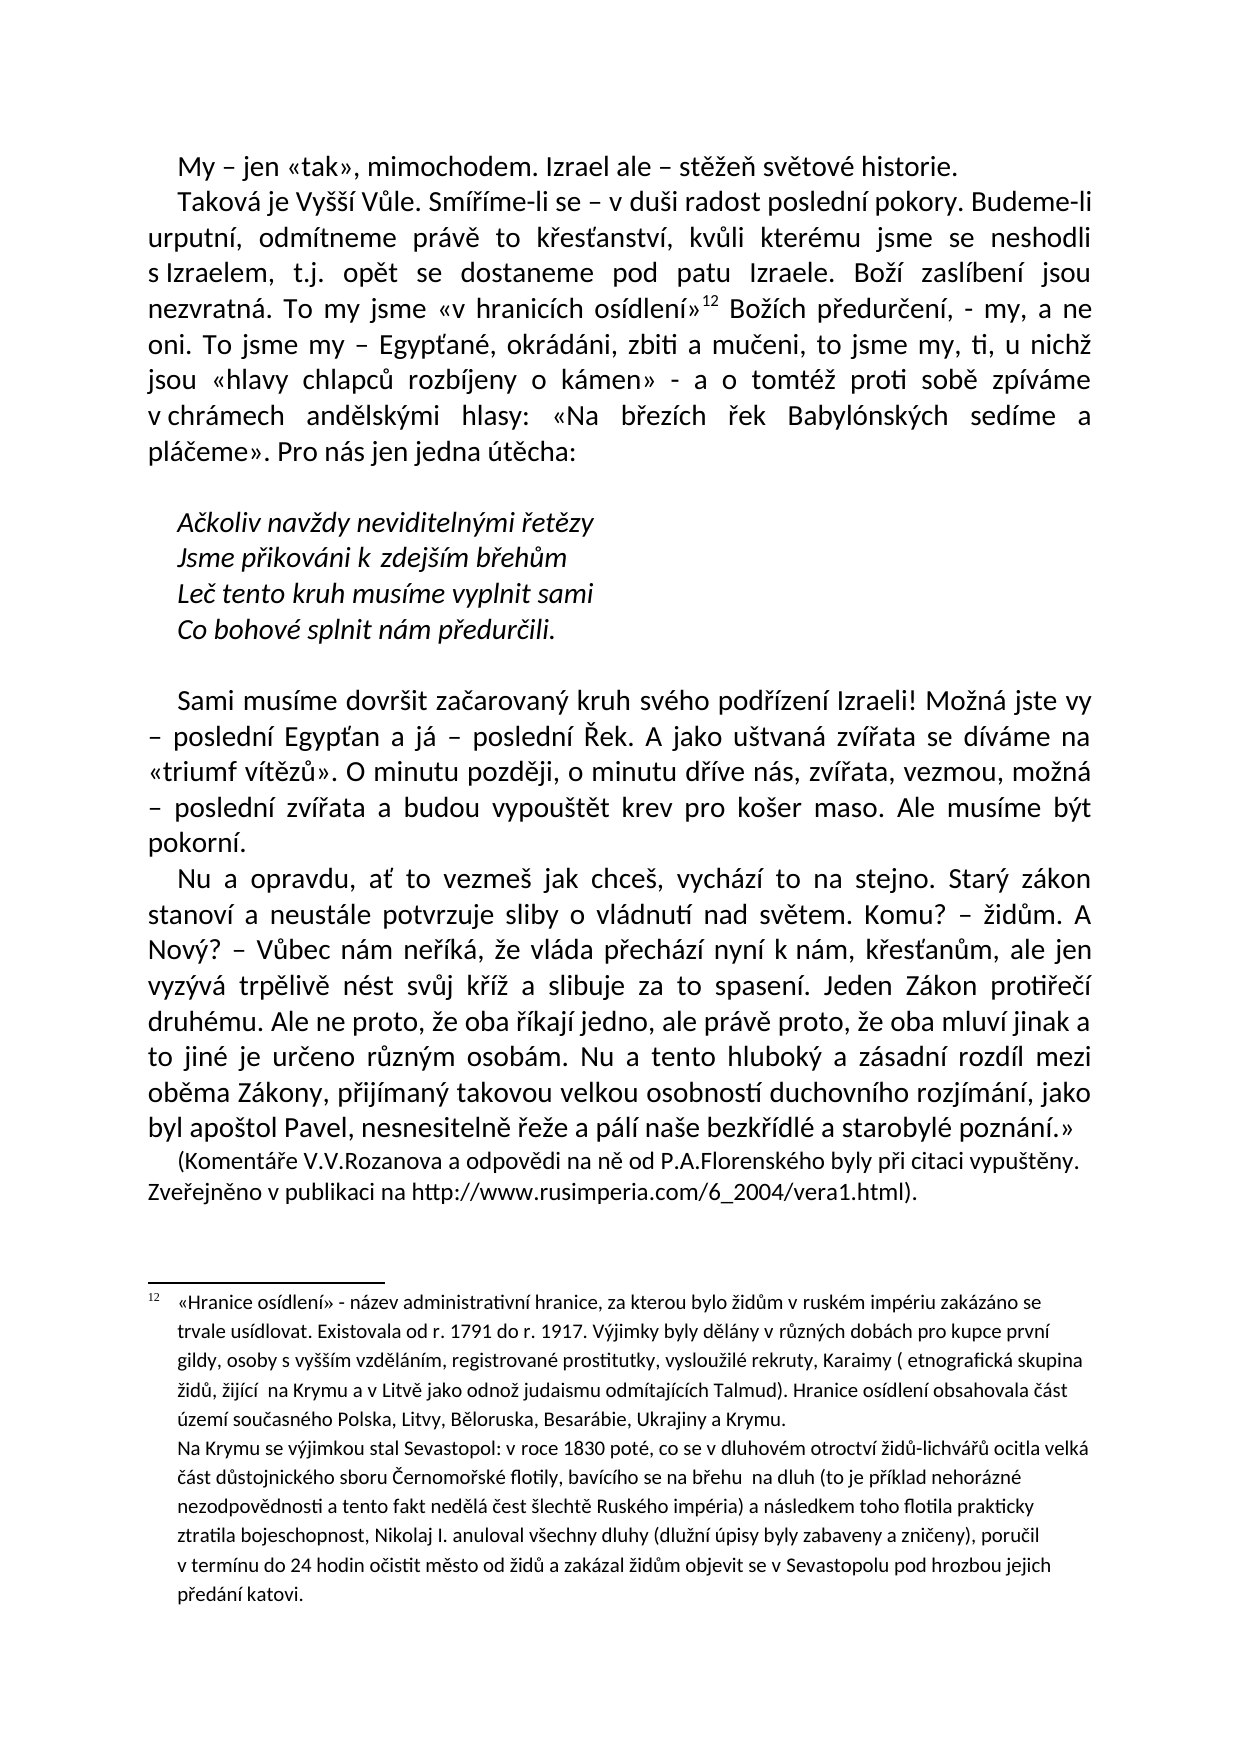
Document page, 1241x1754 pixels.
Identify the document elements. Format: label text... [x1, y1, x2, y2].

text Taková je Vyšší Vůle. Smíříme-li se – v duši radost poslední pokory. Budeme-li urputní, odmítneme právě to křesťanství, kvůli kterému jsme se neshodli s Izraelem, t.j. opět se dostaneme pod patu Izraele. Boží zaslíbení jsou nezvratná. To my jsme «v hranicích osídlení» Božích předurčení, - my, a ne oni. To jsme my – Egypťané, okrádáni, zbiti a mučeni, to jsme my, ti, u nichž jsou «hlavy chlapců rozbíjeny o kámen» - a o tomtéž proti sobě zpíváme v chrámech andělskými hlasy: «Na březích řek Babylónských sedíme a pláčeme». Pro nás jen jedna útěcha: [148, 183, 1093, 468]
text My – jen «tak», mimochodem. Izrael ale – stěžeň světové historie. [148, 148, 1093, 183]
text Sami musíme dovršit začarovaný kruh svého podřízení Izraeli! Možná jste vy – poslední Egypťan a já – poslední Řek. A jako uštvaná zvířata se díváme na «triumf vítězů». O minutu později, o minutu dříve nás, zvířata, vezmou, možná – poslední zvířata a budou vypouštět krev pro košer maso. Ale musíme být pokorní. [148, 682, 1093, 860]
text Nu a opravdu, ať to vezmeš jak chceš, vychází to na stejno. Starý zákon stanoví a neustále potvrzuje sliby o vládnutí nad světem. Komu? – židům. A Nový? – Vůbec nám neříká, že vláda přechází nyní k nám, křesťanům, ale jen vyzývá trpělivě nést svůj kříž a slibuje za to spasení. Jeden Zákon protiřečí druhému. Ale ne proto, že oba říkají jedno, ale právě proto, že oba mluví jinak a to jiné je určeno různým osobám. Nu a tento hluboký a zásadní rozdíl mezi oběma Zákony, přijímaný takovou velkou osobností duchovního rozjímání, jako byl apoštol Pavel, nesnesitelně řeže a pálí naše bezkřídlé a starobylé poznání.» [148, 860, 1093, 1145]
text Jsme přikováni k zdejším břehům [148, 539, 1093, 575]
text Leč tento kruh musíme vyplnit sami [148, 575, 1093, 611]
text «Hranice osídlení» - název administrativní hranice, za kterou bylo židům v ruském impériu zakázáno se trvale usídlovat. Existovala od r. 1791 do r. 1917. Výjimky byly dělány v různých dobách pro kupce první gildy, osoby s vyšším vzděláním, registrované prostitutky, vysloužilé rekruty, Karaimy ( etnografická skupina židů, žijící na Krymu a v Litvě jako odnož judaismu odmítajících Talmud). Hranice osídlení obsahovala část území současného Polska, Litvy, Běloruska, Besarábie, Ukrajiny a Krymu. Na Krymu se výjimkou stal Sevastopol: v roce 1830 poté, co se v dluhovém otroctví židů-lichvářů ocitla velká část důstojnického sboru Černomořské flotily, bavícího se na břehu na dluh (to je příklad nehorázné nezodpovědnosti a tento fakt nedělá čest šlechtě Ruského impéria) a následkem toho flotila prakticky ztratila bojeschopnost, Nikolaj I. anuloval všechny dluhy (dlužní úpisy byly zabaveny a zničeny), poručil v termínu do 24 hodin očistit město od židů a zakázal židům objevit se v Sevastopolu pod hrozbou jejich předání katovi. [148, 1289, 1093, 1606]
text Ačkoliv navždy neviditelnými řetězy [148, 504, 1093, 539]
text (Komentáře V.V.Rozanova a odpovědi na ně od P.A.Florenského byly při citaci vypuštěny. Zveřejněno v publikaci na http://www.rusimperia.com/6_2004/vera1.html). [148, 1145, 1093, 1206]
text Co bohové splnit nám předurčili. [148, 611, 1093, 646]
